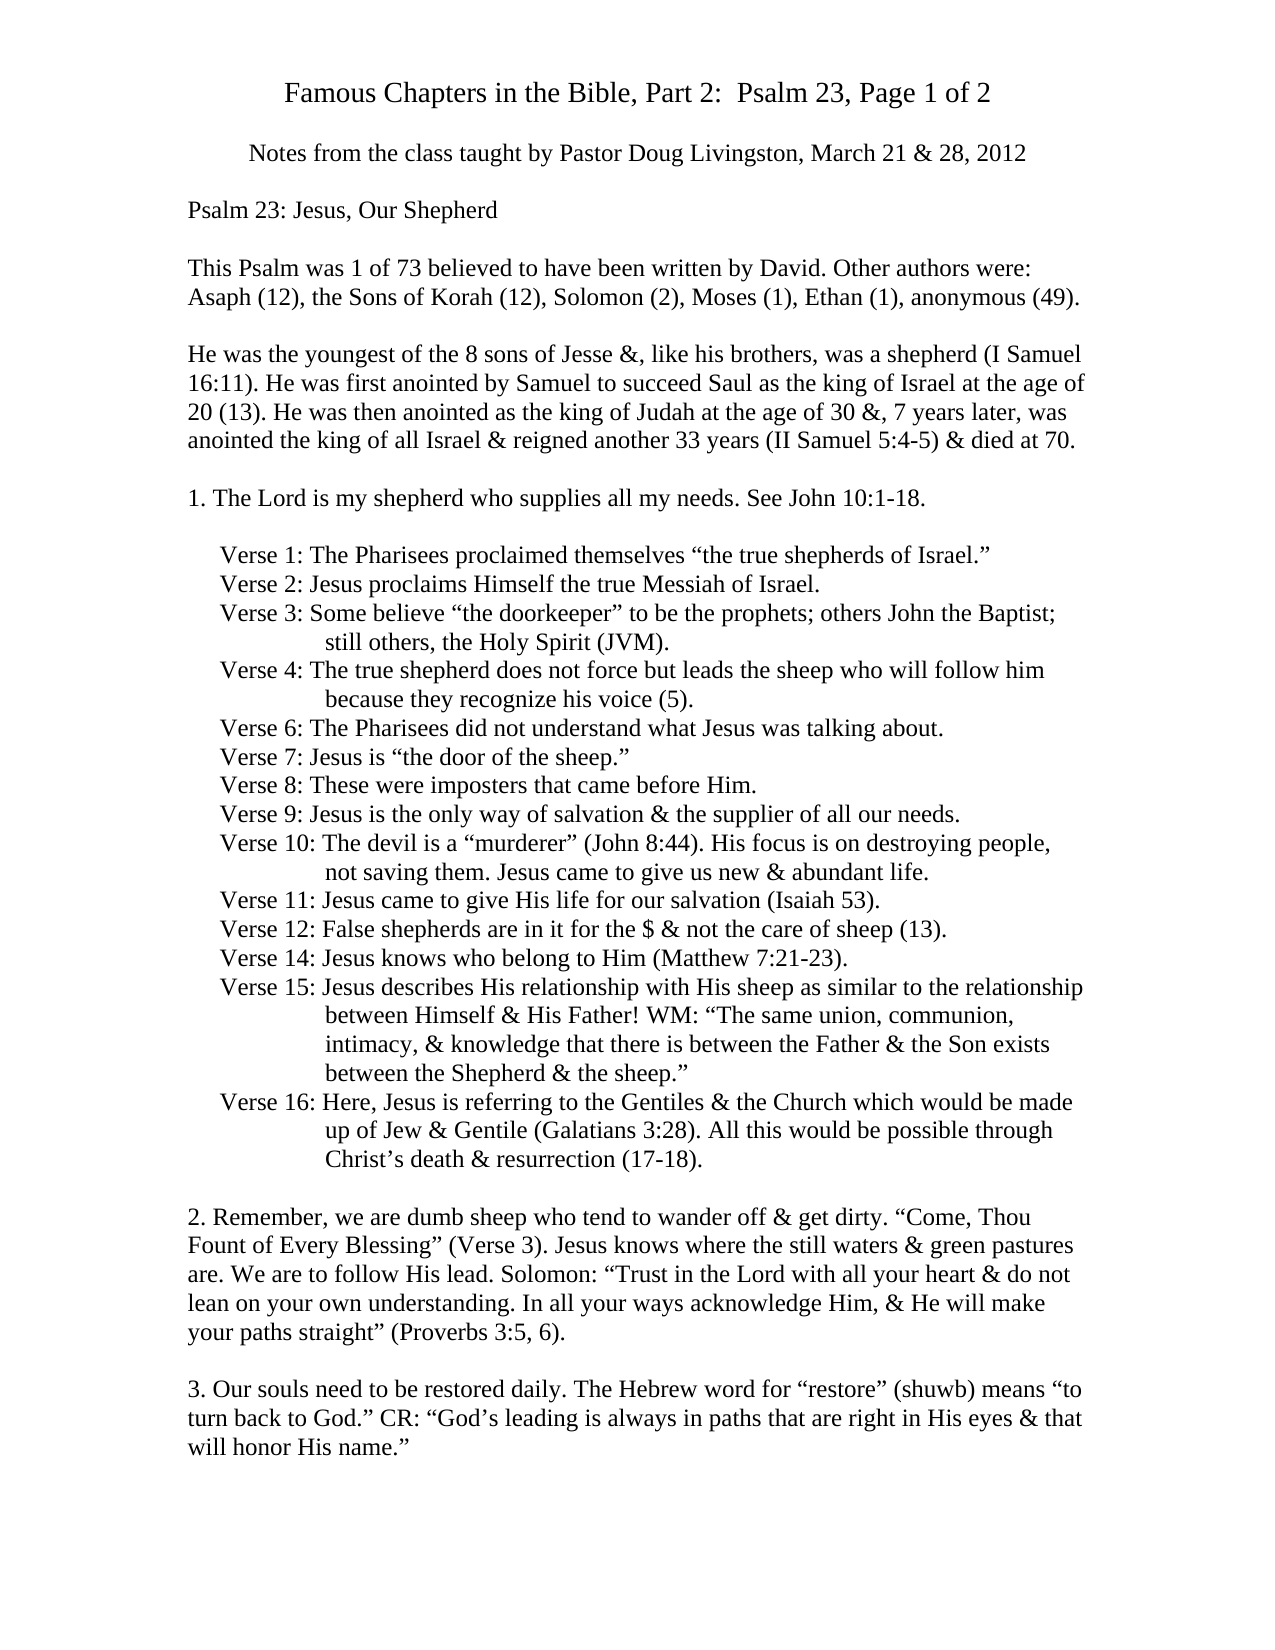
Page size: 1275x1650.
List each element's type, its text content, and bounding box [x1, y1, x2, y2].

text Verse 4: The true shepherd does not force but leads the sheep who will follow him because they recognize his voice (5). [219, 656, 1087, 713]
text This Psalm was 1 of 73 believed to have been written by David. Other authors were: Asaph (12), the Sons of Korah (12), Solomon (2), Moses (1), Ethan (1), anonymous (49). [187, 253, 1087, 311]
text Notes from the class taught by Pastor Doug Livingston, March 21 & 28, 2012 [187, 138, 1087, 167]
text Verse 16: Here, Jesus is referring to the Gentiles & the Church which would be made up of Jew & Gentile (Galatians 3:28). All this would be possible through Christ’s death & resurrection (17-18). [219, 1087, 1087, 1173]
text Verse 2: Jesus proclaims Himself the true Messiah of Israel. [219, 569, 1087, 598]
text Verse 1: The Pharisees proclaimed themselves “the true shepherds of Israel.” [219, 541, 1087, 569]
text Verse 15: Jesus describes His relationship with His sheep as similar to the relationship between Himself & His Father! WM: “The same union, communion, intimacy, & knowledge that there is between the Father & the Son exists between the Shepherd & the sheep.” [219, 972, 1087, 1087]
text Psalm 23: Jesus, Our Shepherd [187, 196, 1087, 224]
text He was the youngest of the 8 sons of Jesse &, like his brothers, was a shepherd (I Samuel 16:11). He was first anointed by Samuel to succeed Saul as the king of Israel at the age of 20 (13). He was then anointed as the king of Judah at the age of 30 &, 7 years later, was anointed the king of all Israel & reigned another 33 years (II Samuel 5:4-5) & died at 70. [187, 339, 1087, 454]
text Verse 14: Jesus knows who belong to Him (Matthew 7:21-23). [219, 943, 1087, 972]
text Verse 6: The Pharisees did not understand what Jesus was talking about. [219, 713, 1087, 742]
text 2. Remember, we are dumb sheep who tend to wander off & get dirty. “Come, Thou Fount of Every Blessing” (Verse 3). Jesus knows where the still waters & green pastures are. We are to follow His lead. Solomon: “Trust in the Lord with all your heart & do not lean on your own understanding. In all your ways acknowledge Him, & He will make your paths straight” (Proverbs 3:5, 6). [187, 1202, 1087, 1346]
text Verse 11: Jesus came to give His life for our salvation (Isaiah 53). [219, 886, 1087, 914]
text Verse 12: False shepherds are in it for the $ & not the care of sheep (13). [219, 914, 1087, 943]
text Verse 3: Some believe “the doorkeeper” to be the prophets; others John the Baptist; still others, the Holy Spirit (JVM). [219, 598, 1087, 656]
text Verse 7: Jesus is “the door of the sheep.” [219, 742, 1087, 771]
text Verse 10: The devil is a “murderer” (John 8:44). His focus is on destroying people, not saving them. Jesus came to give us new & abundant life. [219, 828, 1087, 886]
text Verse 8: These were imposters that came before Him. [219, 771, 1087, 799]
text Verse 9: Jesus is the only way of salvation & the supplier of all our needs. [219, 799, 1087, 828]
text 3. Our souls need to be restored daily. The Hebrew word for “restore” (shuwb) means “to turn back to God.” CR: “God’s leading is always in paths that are right in His eyes & that will honor His name.” [187, 1374, 1087, 1461]
text 1. The Lord is my shepherd who supplies all my needs. See John 10:1-18. [187, 483, 1087, 512]
